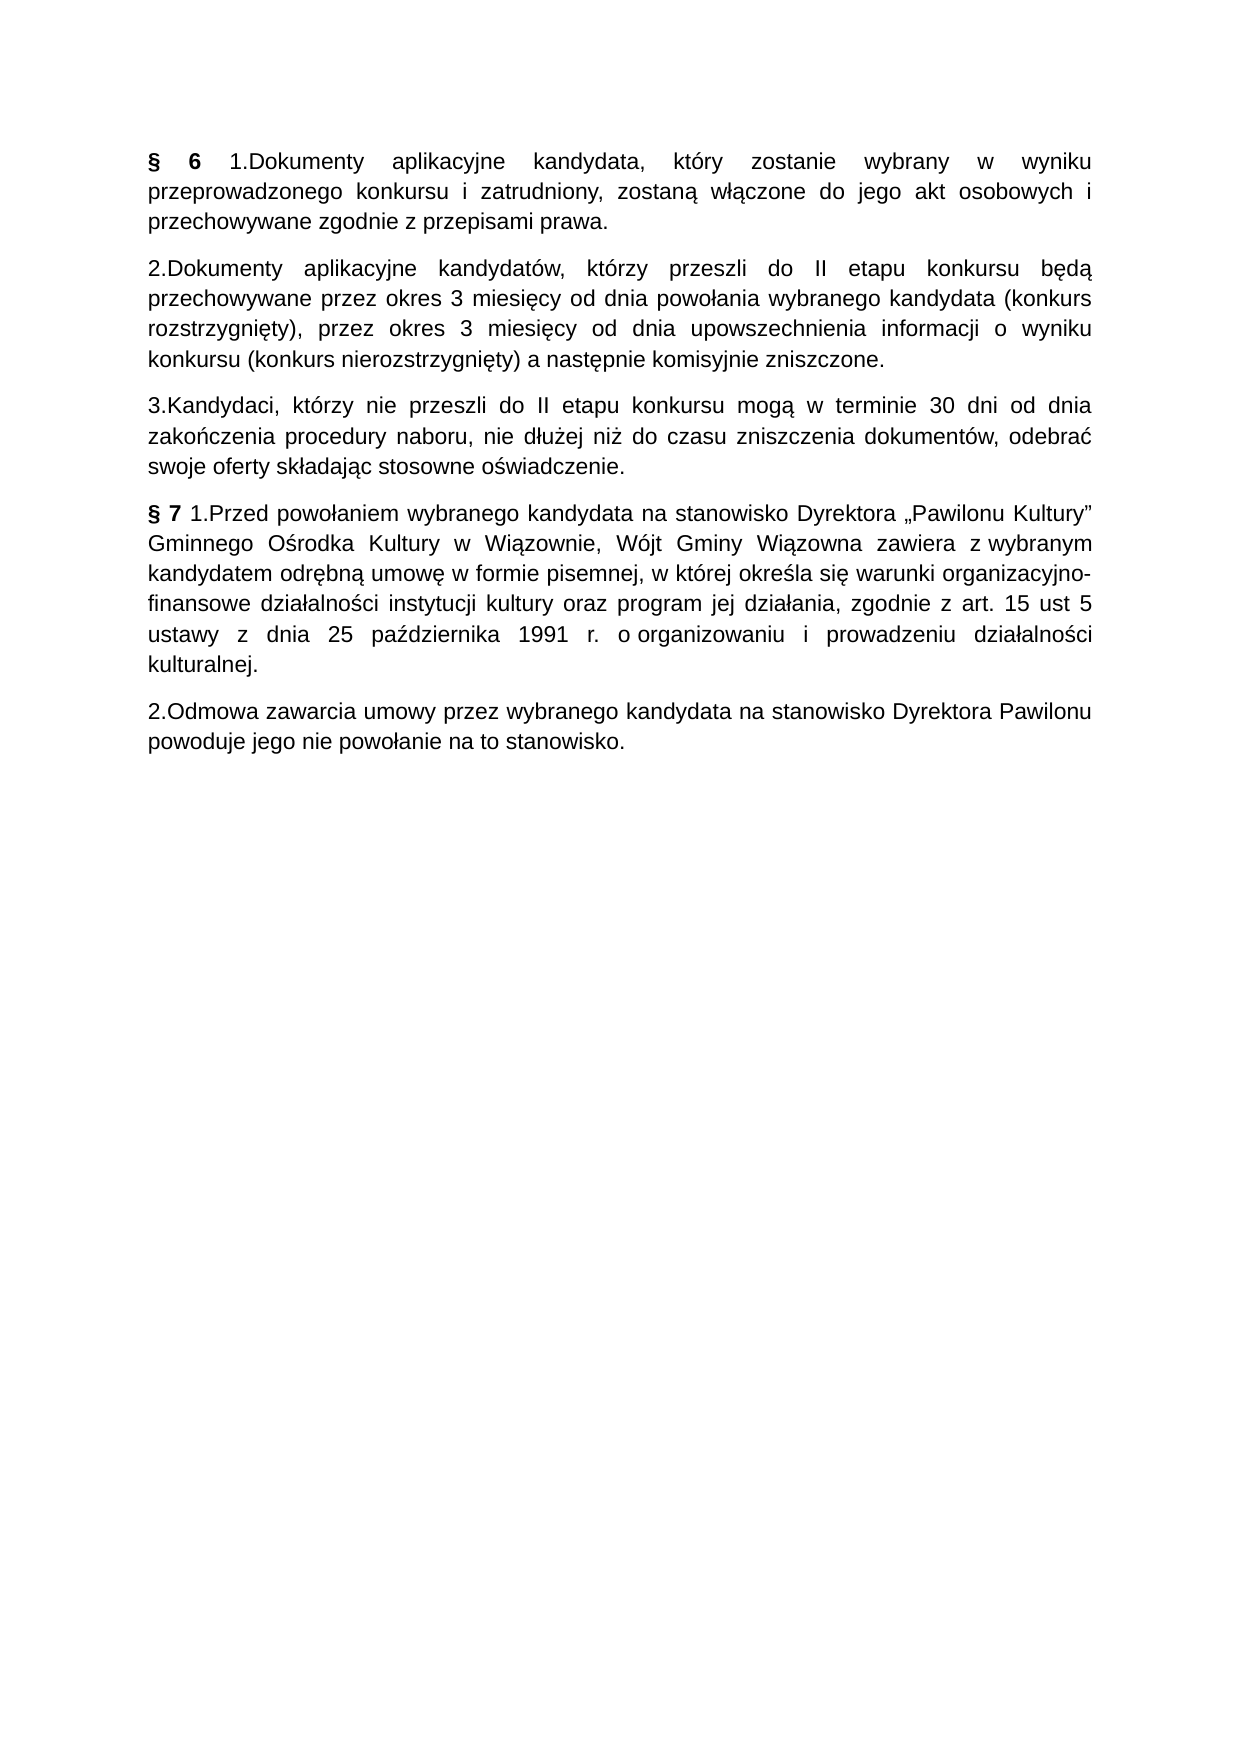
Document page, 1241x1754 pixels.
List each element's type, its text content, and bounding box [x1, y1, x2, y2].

text § 7 1.Przed powołaniem wybranego kandydata na stanowisko Dyrektora „Pawilonu Kultury” Gminnego Ośrodka Kultury w Wiązownie, Wójt Gminy Wiązowna zawiera z wybranym kandydatem odrębną umowę w formie pisemnej, w której określa się warunki organizacyjno-finansowe działalności instytucji kultury oraz program jej działania, zgodnie z art. 15 ust 5 ustawy z dnia 25 października 1991 r. o organizowaniu i prowadzeniu działalności kulturalnej. [148, 500, 1093, 677]
text 3.Kandydaci, którzy nie przeszli do II etapu konkursu mogą w terminie 30 dni od dnia zakończenia procedury naboru, nie dłużej niż do czasu zniszczenia dokumentów, odebrać swoje oferty składając stosowne oświadczenie. [148, 392, 1093, 479]
text § 6 1.Dokumenty aplikacyjne kandydata, który zostanie wybrany w wyniku przeprowadzonego konkursu i zatrudniony, zostaną włączone do jego akt osobowych i przechowywane zgodnie z przepisami prawa. [148, 148, 1093, 234]
text 2.Dokumenty aplikacyjne kandydatów, którzy przeszli do II etapu konkursu będą przechowywane przez okres 3 miesięcy od dnia powołania wybranego kandydata (konkurs rozstrzygnięty), przez okres 3 miesięcy od dnia upowszechnienia informacji o wyniku konkursu (konkurs nierozstrzygnięty) a następnie komisyjnie zniszczone. [148, 255, 1093, 372]
text 2.Odmowa zawarcia umowy przez wybranego kandydata na stanowisko Dyrektora Pawilonu powoduje jego nie powołanie na to stanowisko. [148, 698, 1093, 754]
